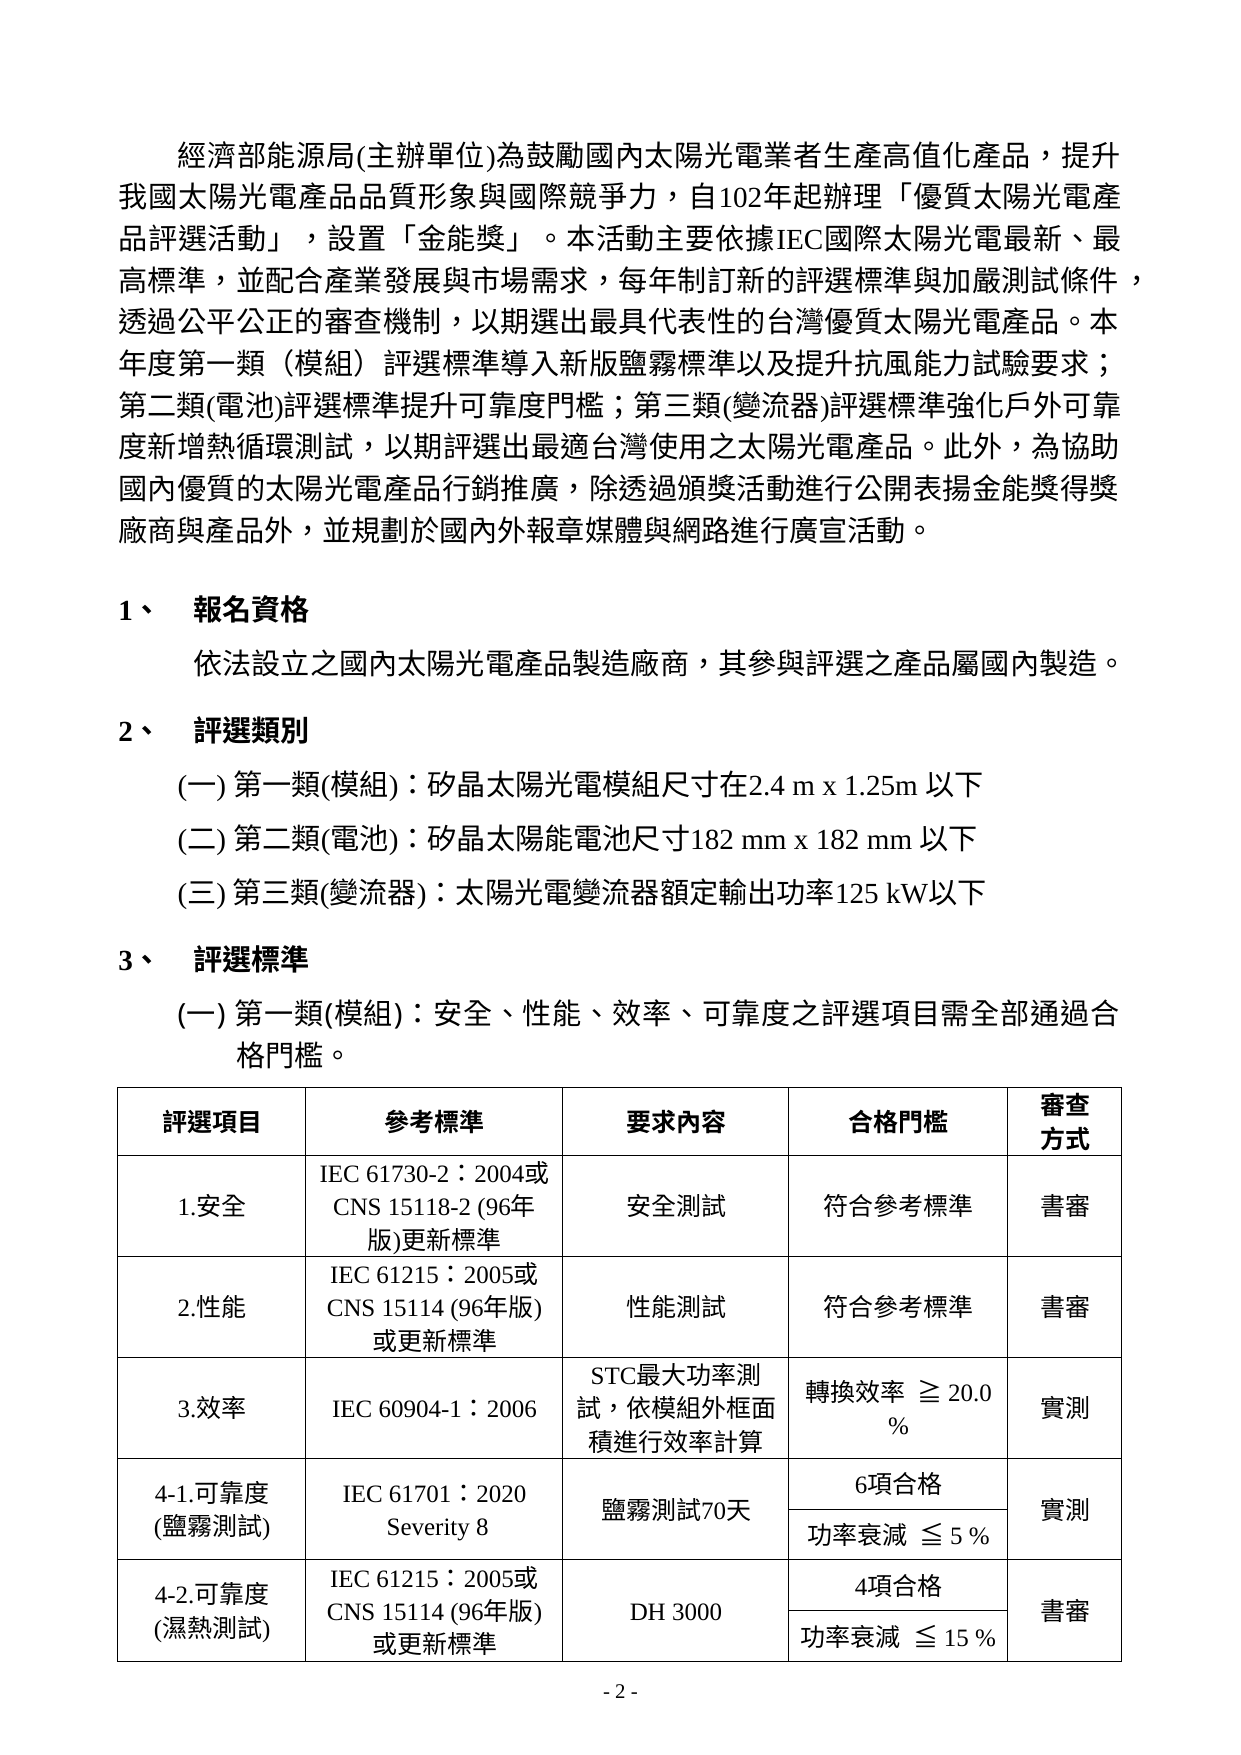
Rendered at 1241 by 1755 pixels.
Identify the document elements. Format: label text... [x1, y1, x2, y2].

table_cell 1.安全 [118, 1156, 305, 1256]
table_cell 6項合格 [789, 1459, 1007, 1509]
text (二) 第二類(電池)：矽晶太陽能電池尺寸182 mm x 182 mm 以下 [177, 816, 1122, 858]
table_cell IEC 60904-1：2006 [306, 1358, 562, 1458]
table_cell 書審 [1008, 1156, 1121, 1256]
table_cell 2.性能 [118, 1257, 305, 1357]
table_cell 轉換效率 ≧ 20.0 % [789, 1358, 1007, 1458]
table_cell 實測 [1008, 1459, 1121, 1559]
table_cell DH 3000 [563, 1560, 788, 1661]
table_cell IEC 61215：2005或CNS 15114 (96年版) 或更新標準 [306, 1257, 562, 1357]
table_cell IEC 61215：2005或CNS 15114 (96年版) 或更新標準 [306, 1560, 562, 1661]
text 經濟部能源局(主辦單位)為鼓勵國內太陽光電業者生產高值化產品，提升我國太陽光電產品品質形象與國際競爭力，自102年起辦理「優質太陽光電產品評選活動」，設置「金能獎」。本活動主要依據IEC國際太陽光電最新、最高標準，並配合產業發展與市場需求，每年制訂新的評選標準與加嚴測試條件，透過公平公正的審查機制，以期選出最具代表性的台灣優質太陽光電產品。本年度第一類（模組）評選標準導入新版鹽霧標準以及提升抗風能力試驗要求；第二類(電池)評選標準提升可靠度門檻；第三類(變流器)評選標準強化戶外可靠度新增熱循環測試，以期評選出最適台灣使用之太陽光電產品。此外，為協助國內優質的太陽光電產品行銷推廣，除透過頒獎活動進行公開表揚金能獎得獎廠商與產品外，並規劃於國內外報章媒體與網路進行廣宣活動。 [118, 133, 1122, 549]
list 評選標準 [118, 937, 1122, 979]
table_cell 3.效率 [118, 1358, 305, 1458]
list 報名資格 [118, 587, 1122, 629]
table_cell 符合參考標準 [789, 1257, 1007, 1357]
table_header 審查 方式 [1008, 1088, 1121, 1155]
table_cell 安全測試 [563, 1156, 788, 1256]
table_cell IEC 61701：2020 Severity 8 [306, 1459, 562, 1559]
table_cell 4-1.可靠度 (鹽霧測試) [118, 1459, 305, 1559]
table_cell 功率衰減 ≦ 15 % [789, 1611, 1007, 1661]
table_cell 鹽霧測試70天 [563, 1459, 788, 1559]
text (三) 第三類(變流器)：太陽光電變流器額定輸出功率125 kW以下 [177, 870, 1122, 912]
table_cell 性能測試 [563, 1257, 788, 1357]
table_cell 4項合格 [789, 1560, 1007, 1610]
table_cell 書審 [1008, 1560, 1121, 1661]
table_header 參考標準 [306, 1088, 562, 1155]
table_cell 符合參考標準 [789, 1156, 1007, 1256]
table_cell STC最大功率測試，依模組外框面積進行效率計算 [563, 1358, 788, 1458]
list 評選類別 [118, 708, 1122, 749]
text 依法設立之國內太陽光電產品製造廠商，其參與評選之產品屬國內製造。 [193, 641, 1122, 683]
table_cell 4-2.可靠度 (濕熱測試) [118, 1560, 305, 1661]
table_cell IEC 61730-2：2004或CNS 15118-2 (96年版)更新標準 [306, 1156, 562, 1256]
table_header 要求內容 [563, 1088, 788, 1155]
table_cell 書審 [1008, 1257, 1121, 1357]
table_cell 實測 [1008, 1358, 1121, 1458]
table_cell 功率衰減 ≦ 5 % [789, 1510, 1007, 1559]
table_header 合格門檻 [789, 1088, 1007, 1155]
table_header 評選項目 [118, 1088, 305, 1155]
text (一) 第一類(模組)：安全、性能、效率、可靠度之評選項目需全部通過合格門檻。 [177, 991, 1122, 1074]
text (一) 第一類(模組)：矽晶太陽光電模組尺寸在2.4 m x 1.25m 以下 [177, 762, 1122, 804]
